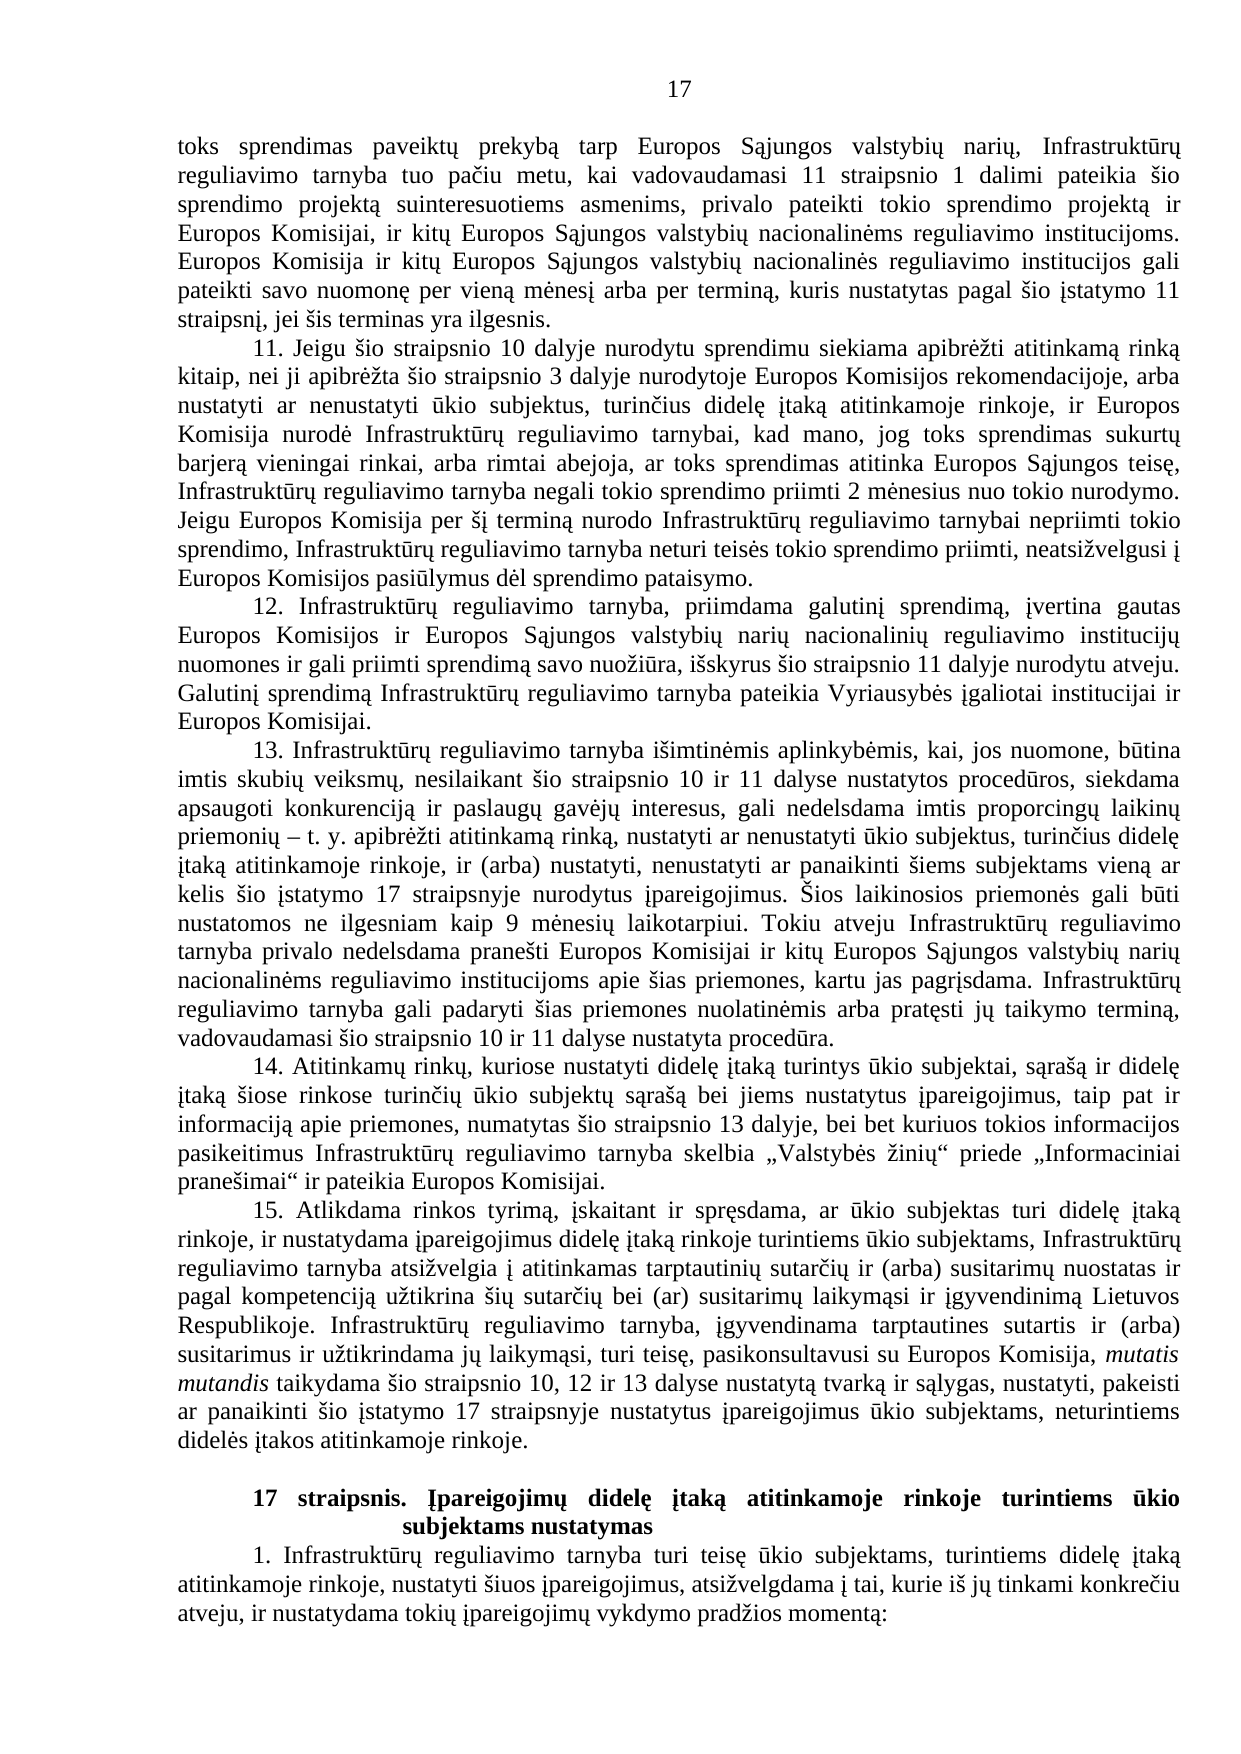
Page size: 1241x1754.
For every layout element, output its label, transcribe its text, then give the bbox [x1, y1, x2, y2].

text 12. Infrastruktūrų reguliavimo tarnyba, priimdama galutinį sprendimą, įvertina gautas Europos Komisijos ir Europos Sąjungos valstybių narių nacionalinių reguliavimo institucijų nuomones ir gali priimti sprendimą savo nuožiūra, išskyrus šio straipsnio 11 dalyje nurodytu atveju. Galutinį sprendimą Infrastruktūrų reguliavimo tarnyba pateikia Vyriausybės įgaliotai institucijai ir Europos Komisijai. [177, 591, 1181, 735]
text 1. Infrastruktūrų reguliavimo tarnyba turi teisę ūkio subjektams, turintiems didelę įtaką atitinkamoje rinkoje, nustatyti šiuos įpareigojimus, atsižvelgdama į tai, kurie iš jų tinkami konkrečiu atveju, ir nustatydama tokių įpareigojimų vykdymo pradžios momentą: [177, 1540, 1181, 1626]
text toks sprendimas paveiktų prekybą tarp Europos Sąjungos valstybių narių, Infrastruktūrų reguliavimo tarnyba tuo pačiu metu, kai vadovaudamasi 11 straipsnio 1 dalimi pateikia šio sprendimo projektą suinteresuotiems asmenims, privalo pateikti tokio sprendimo projektą ir Europos Komisijai, ir kitų Europos Sąjungos valstybių nacionalinėms reguliavimo institucijoms. Europos Komisija ir kitų Europos Sąjungos valstybių nacionalinės reguliavimo institucijos gali pateikti savo nuomonę per vieną mėnesį arba per terminą, kuris nustatytas pagal šio įstatymo 11 straipsnį, jei šis terminas yra ilgesnis. [177, 131, 1181, 333]
text 13. Infrastruktūrų reguliavimo tarnyba išimtinėmis aplinkybėmis, kai, jos nuomone, būtina imtis skubių veiksmų, nesilaikant šio straipsnio 10 ir 11 dalyse nustatytos procedūros, siekdama apsaugoti konkurenciją ir paslaugų gavėjų interesus, gali nedelsdama imtis proporcingų laikinų priemonių – t. y. apibrėžti atitinkamą rinką, nustatyti ar nenustatyti ūkio subjektus, turinčius didelę įtaką atitinkamoje rinkoje, ir (arba) nustatyti, nenustatyti ar panaikinti šiems subjektams vieną ar kelis šio įstatymo 17 straipsnyje nurodytus įpareigojimus. Šios laikinosios priemonės gali būti nustatomos ne ilgesniam kaip 9 mėnesių laikotarpiui. Tokiu atveju Infrastruktūrų reguliavimo tarnyba privalo nedelsdama pranešti Europos Komisijai ir kitų Europos Sąjungos valstybių narių nacionalinėms reguliavimo institucijoms apie šias priemones, kartu jas pagrįsdama. Infrastruktūrų reguliavimo tarnyba gali padaryti šias priemones nuolatinėmis arba pratęsti jų taikymo terminą, vadovaudamasi šio straipsnio 10 ir 11 dalyse nustatyta procedūra. [177, 735, 1181, 1051]
text 17 straipsnis. Įpareigojimų didelę įtaką atitinkamoje rinkoje turintiems ūkio subjektams nustatymas [252, 1483, 1181, 1540]
text 11. Jeigu šio straipsnio 10 dalyje nurodytu sprendimu siekiama apibrėžti atitinkamą rinką kitaip, nei ji apibrėžta šio straipsnio 3 dalyje nurodytoje Europos Komisijos rekomendacijoje, arba nustatyti ar nenustatyti ūkio subjektus, turinčius didelę įtaką atitinkamoje rinkoje, ir Europos Komisija nurodė Infrastruktūrų reguliavimo tarnybai, kad mano, jog toks sprendimas sukurtų barjerą vieningai rinkai, arba rimtai abejoja, ar toks sprendimas atitinka Europos Sąjungos teisę, Infrastruktūrų reguliavimo tarnyba negali tokio sprendimo priimti 2 mėnesius nuo tokio nurodymo. Jeigu Europos Komisija per šį terminą nurodo Infrastruktūrų reguliavimo tarnybai nepriimti tokio sprendimo, Infrastruktūrų reguliavimo tarnyba neturi teisės tokio sprendimo priimti, neatsižvelgusi į Europos Komisijos pasiūlymus dėl sprendimo pataisymo. [177, 333, 1181, 591]
text 14. Atitinkamų rinkų, kuriose nustatyti didelę įtaką turintys ūkio subjektai, sąrašą ir didelę įtaką šiose rinkose turinčių ūkio subjektų sąrašą bei jiems nustatytus įpareigojimus, taip pat ir informaciją apie priemones, numatytas šio straipsnio 13 dalyje, bei bet kuriuos tokios informacijos pasikeitimus Infrastruktūrų reguliavimo tarnyba skelbia „Valstybės žinių“ priede „Informaciniai pranešimai“ ir pateikia Europos Komisijai. [177, 1051, 1181, 1195]
text 15. Atlikdama rinkos tyrimą, įskaitant ir spręsdama, ar ūkio subjektas turi didelę įtaką rinkoje, ir nustatydama įpareigojimus didelę įtaką rinkoje turintiems ūkio subjektams, Infrastruktūrų reguliavimo tarnyba atsižvelgia į atitinkamas tarptautinių sutarčių ir (arba) susitarimų nuostatas ir pagal kompetenciją užtikrina šių sutarčių bei (ar) susitarimų laikymąsi ir įgyvendinimą Lietuvos Respublikoje. Infrastruktūrų reguliavimo tarnyba, įgyvendinama tarptautines sutartis ir (arba) susitarimus ir užtikrindama jų laikymąsi, turi teisę, pasikonsultavusi su Europos Komisija, mutatis mutandis taikydama šio straipsnio 10, 12 ir 13 dalyse nustatytą tvarką ir sąlygas, nustatyti, pakeisti ar panaikinti šio įstatymo 17 straipsnyje nustatytus įpareigojimus ūkio subjektams, neturintiems didelės įtakos atitinkamoje rinkoje. [177, 1195, 1181, 1454]
